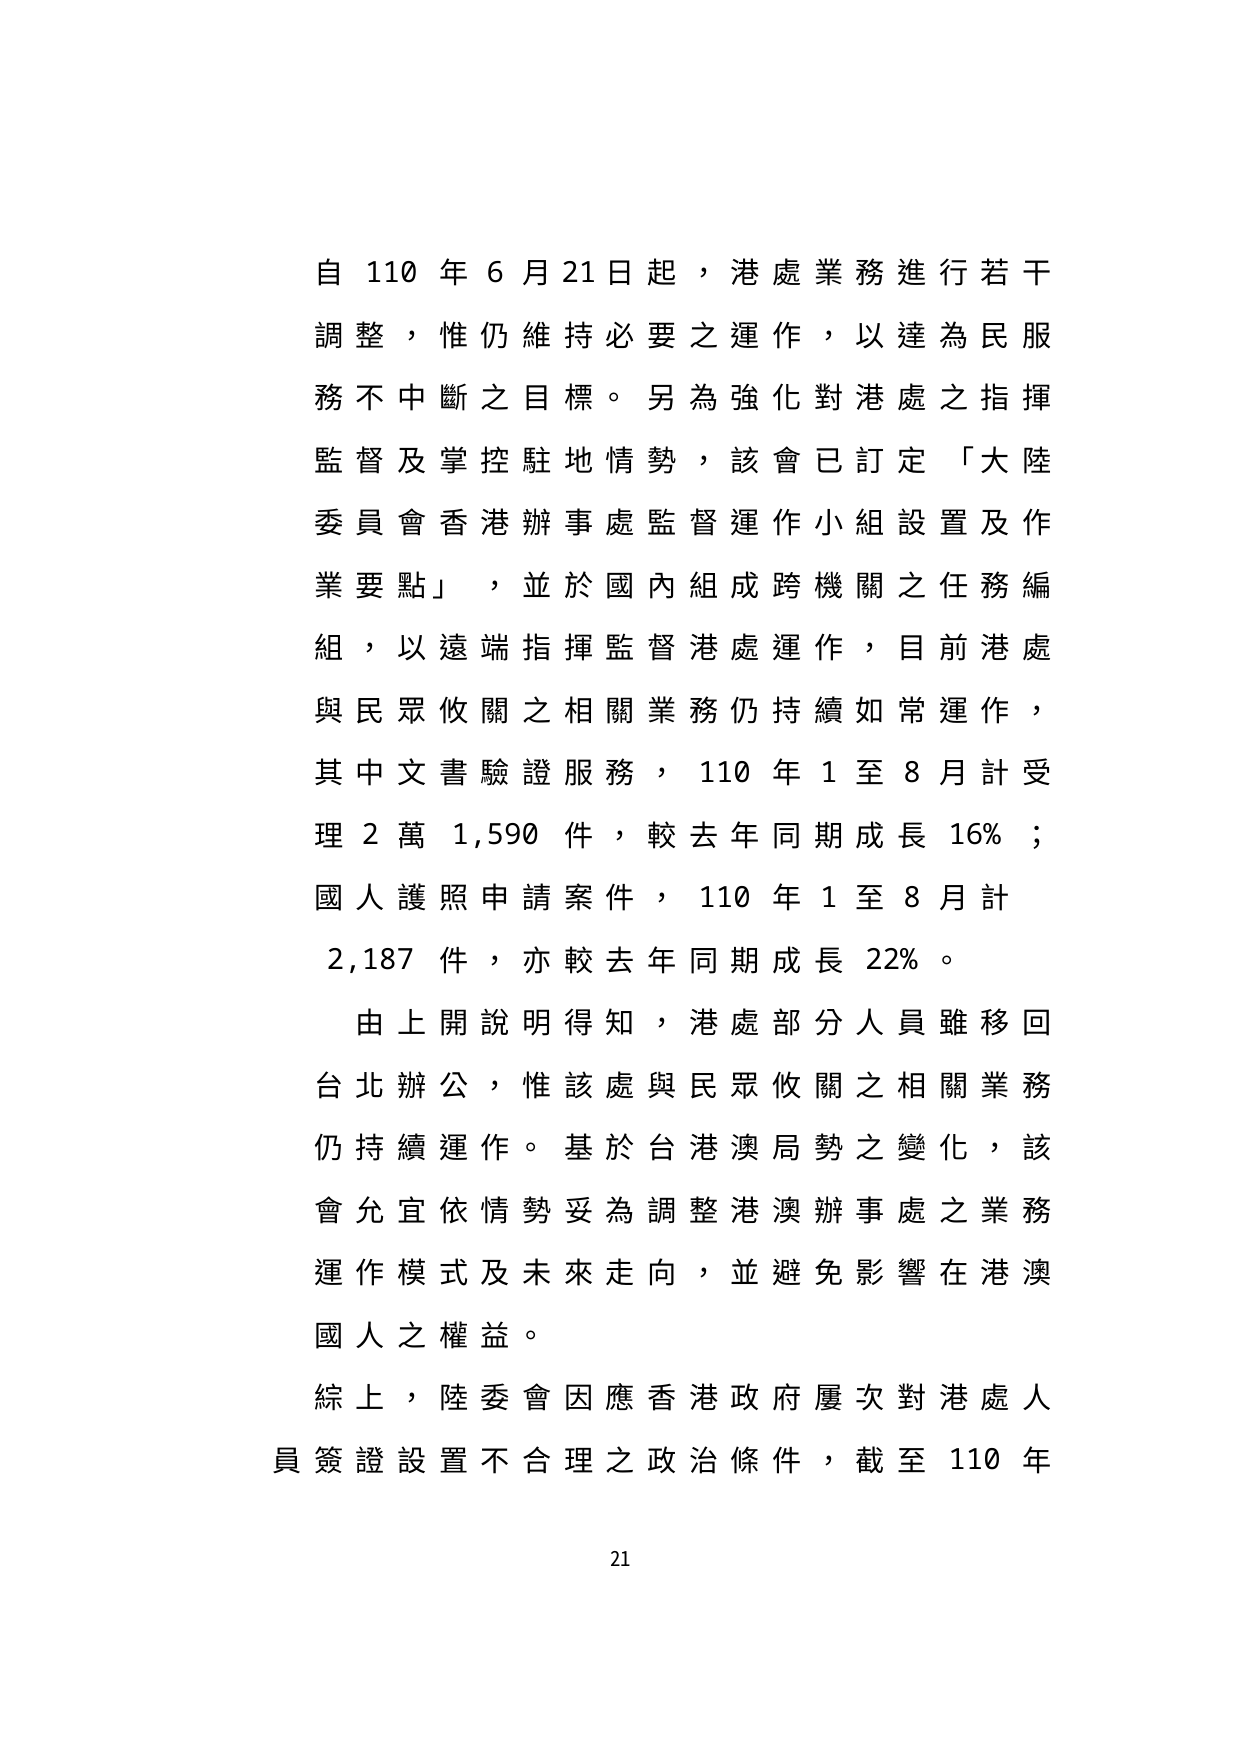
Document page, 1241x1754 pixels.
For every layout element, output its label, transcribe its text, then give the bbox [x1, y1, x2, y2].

text 至於港處業務進行方式，據該會說明，自110年6月21日起，港處業務進行若干調整，惟仍維持必要之運作，以達為民服務不中斷之目標。另為強化對港處之指揮監督及掌控駐地情勢，該會已訂定「大陸委員會香港辦事處監督運作小組設置及作業要點」，並於國內組成跨機關之任務編組，以遠端指揮監督港處運作，目前港處與民眾攸關之相關業務仍持續如常運作，其中文書驗證服務，110年1至8月計受理2萬1,590件，較去年同期成長16%；國人護照申請案件，110年1至8月計2,187件，亦較去年同期成長22%。 [271, 229, 1058, 979]
text 由上開說明得知，港處部分人員雖移回台北辦公，惟該處與民眾攸關之相關業務仍持續運作。基於台港澳局勢之變化，該會允宜依情勢妥為調整港澳辦事處之業務運作模式及未來走向，並避免影響在港澳國人之權益。 [271, 979, 1058, 1354]
text 綜上，陸委會因應香港政府屢次對港處人員簽證設置不合理之政治條件，截至110年 [242, 1354, 1058, 1479]
